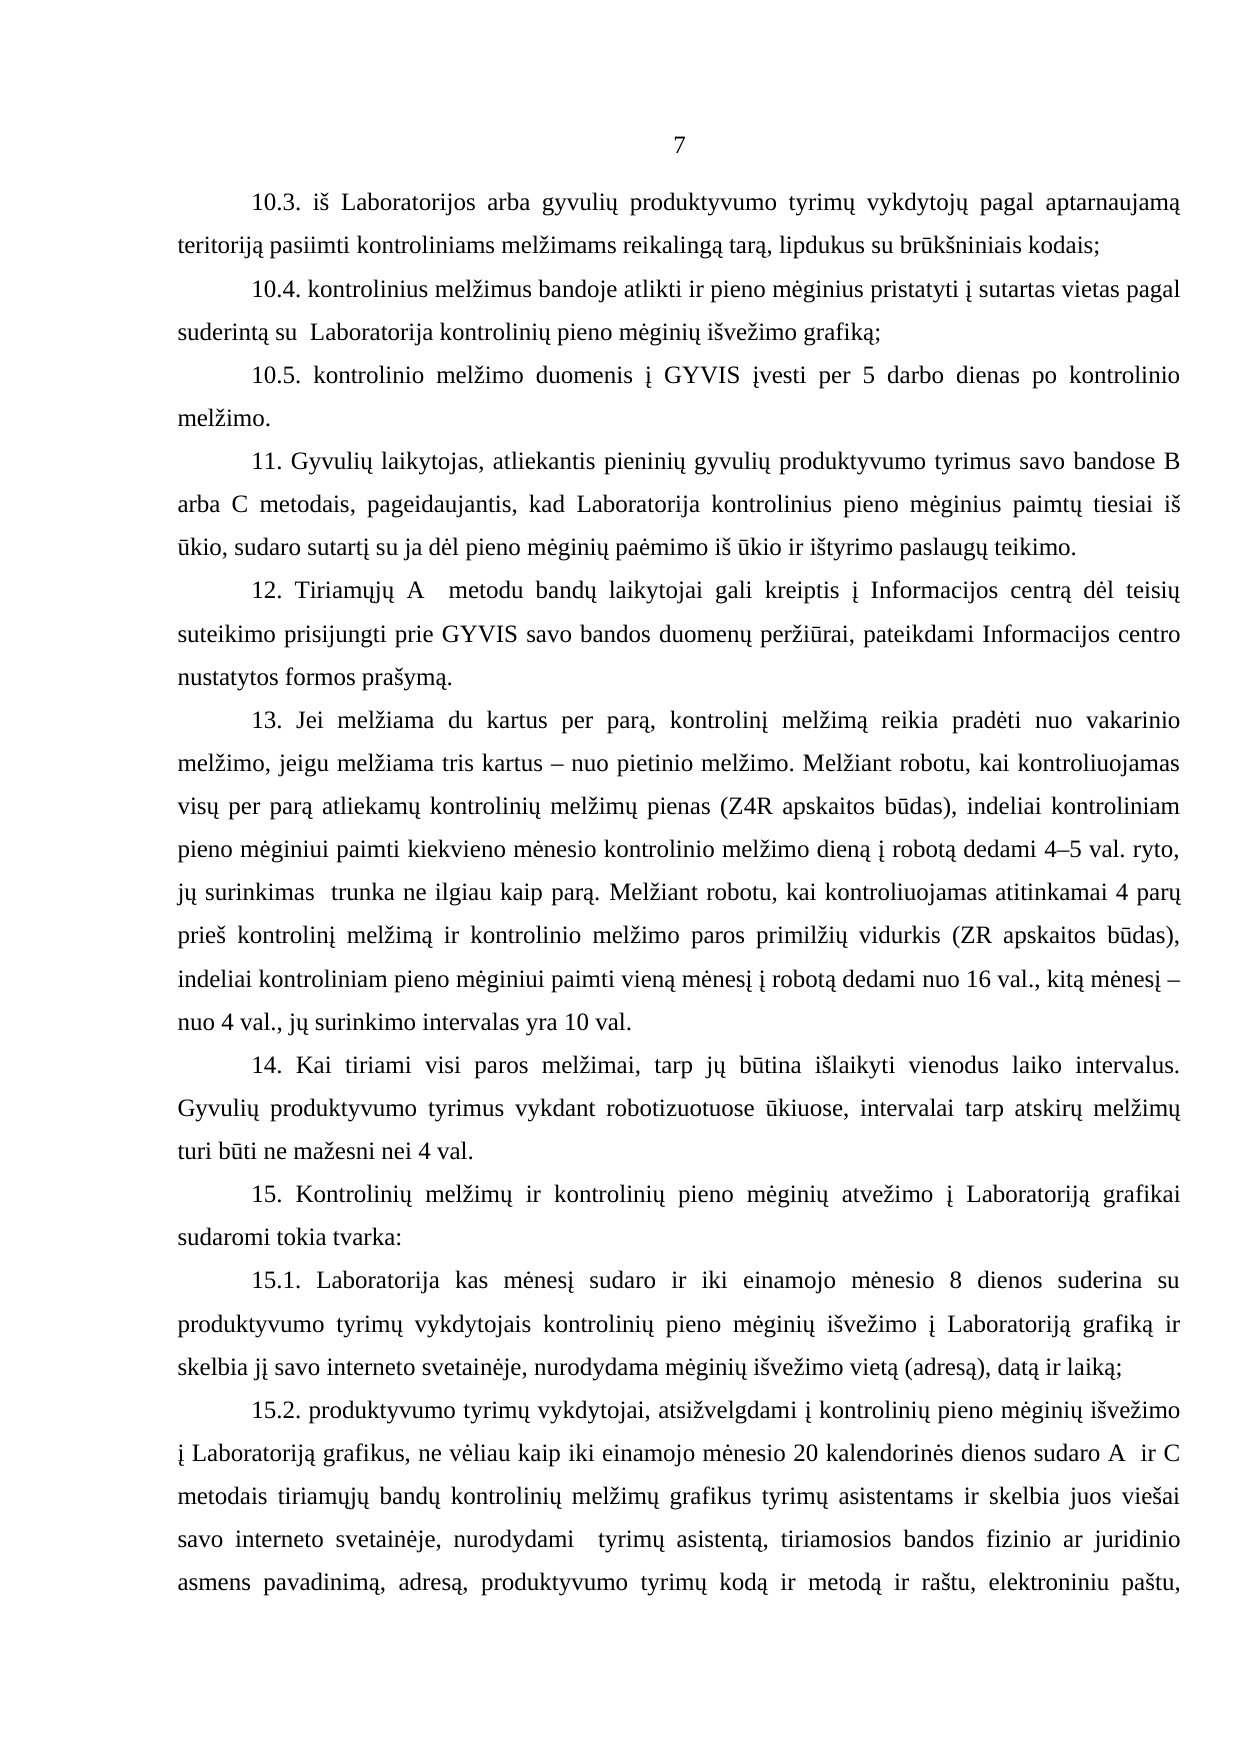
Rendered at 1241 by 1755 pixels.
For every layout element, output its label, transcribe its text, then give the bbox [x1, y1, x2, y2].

text 13. Jei melžiama du kartus per parą, kontrolinį melžimą reikia pradėti nuo vakarinio melžimo, jeigu melžiama tris kartus – nuo pietinio melžimo. Melžiant robotu, kai kontroliuojamas visų per parą atliekamų kontrolinių melžimų pienas (Z4R apskaitos būdas), indeliai kontroliniam pieno mėginiui paimti kiekvieno mėnesio kontrolinio melžimo dieną į robotą dedami 4–5 val. ryto, jų surinkimas trunka ne ilgiau kaip parą. Melžiant robotu, kai kontroliuojamas atitinkamai 4 parų prieš kontrolinį melžimą ir kontrolinio melžimo paros primilžių vidurkis (ZR apskaitos būdas), indeliai kontroliniam pieno mėginiui paimti vieną mėnesį į robotą dedami nuo 16 val., kitą mėnesį – nuo 4 val., jų surinkimo intervalas yra 10 val. [177, 705, 1181, 1036]
text 15.2. produktyvumo tyrimų vykdytojai, atsižvelgdami į kontrolinių pieno mėginių išvežimo į Laboratoriją grafikus, ne vėliau kaip iki einamojo mėnesio 20 kalendorinės dienos sudaro A ir C metodais tiriamųjų bandų kontrolinių melžimų grafikus tyrimų asistentams ir skelbia juos viešai savo interneto svetainėje, nurodydami tyrimų asistentą, tiriamosios bandos fizinio ar juridinio asmens pavadinimą, adresą, produktyvumo tyrimų kodą ir metodą ir raštu, elektroniniu paštu, [177, 1395, 1181, 1596]
text 15.1. Laboratorija kas mėnesį sudaro ir iki einamojo mėnesio 8 dienos suderina su produktyvumo tyrimų vykdytojais kontrolinių pieno mėginių išvežimo į Laboratoriją grafiką ir skelbia jį savo interneto svetainėje, nurodydama mėginių išvežimo vietą (adresą), datą ir laiką; [177, 1266, 1181, 1381]
text 10.5. kontrolinio melžimo duomenis į GYVIS įvesti per 5 darbo dienas po kontrolinio melžimo. [177, 360, 1181, 432]
text 14. Kai tiriami visi paros melžimai, tarp jų būtina išlaikyti vienodus laiko intervalus. Gyvulių produktyvumo tyrimus vykdant robotizuotuose ūkiuose, intervalai tarp atskirų melžimų turi būti ne mažesni nei 4 val. [177, 1050, 1181, 1165]
text 11. Gyvulių laikytojas, atliekantis pieninių gyvulių produktyvumo tyrimus savo bandose B arba C metodais, pageidaujantis, kad Laboratorija kontrolinius pieno mėginius paimtų tiesiai iš ūkio, sudaro sutartį su ja dėl pieno mėginių paėmimo iš ūkio ir ištyrimo paslaugų teikimo. [177, 446, 1181, 561]
text 10.3. iš Laboratorijos arba gyvulių produktyvumo tyrimų vykdytojų pagal aptarnaujamą teritoriją pasiimti kontroliniams melžimams reikalingą tarą, lipdukus su brūkšniniais kodais; [177, 187, 1181, 259]
text 10.4. kontrolinius melžimus bandoje atlikti ir pieno mėginius pristatyti į sutartas vietas pagal suderintą su Laboratorija kontrolinių pieno mėginių išvežimo grafiką; [177, 274, 1181, 346]
text 12. Tiriamųjų A metodu bandų laikytojai gali kreiptis į Informacijos centrą dėl teisių suteikimo prisijungti prie GYVIS savo bandos duomenų peržiūrai, pateikdami Informacijos centro nustatytos formos prašymą. [177, 576, 1181, 691]
text 15. Kontrolinių melžimų ir kontrolinių pieno mėginių atvežimo į Laboratoriją grafikai sudaromi tokia tvarka: [177, 1179, 1181, 1251]
